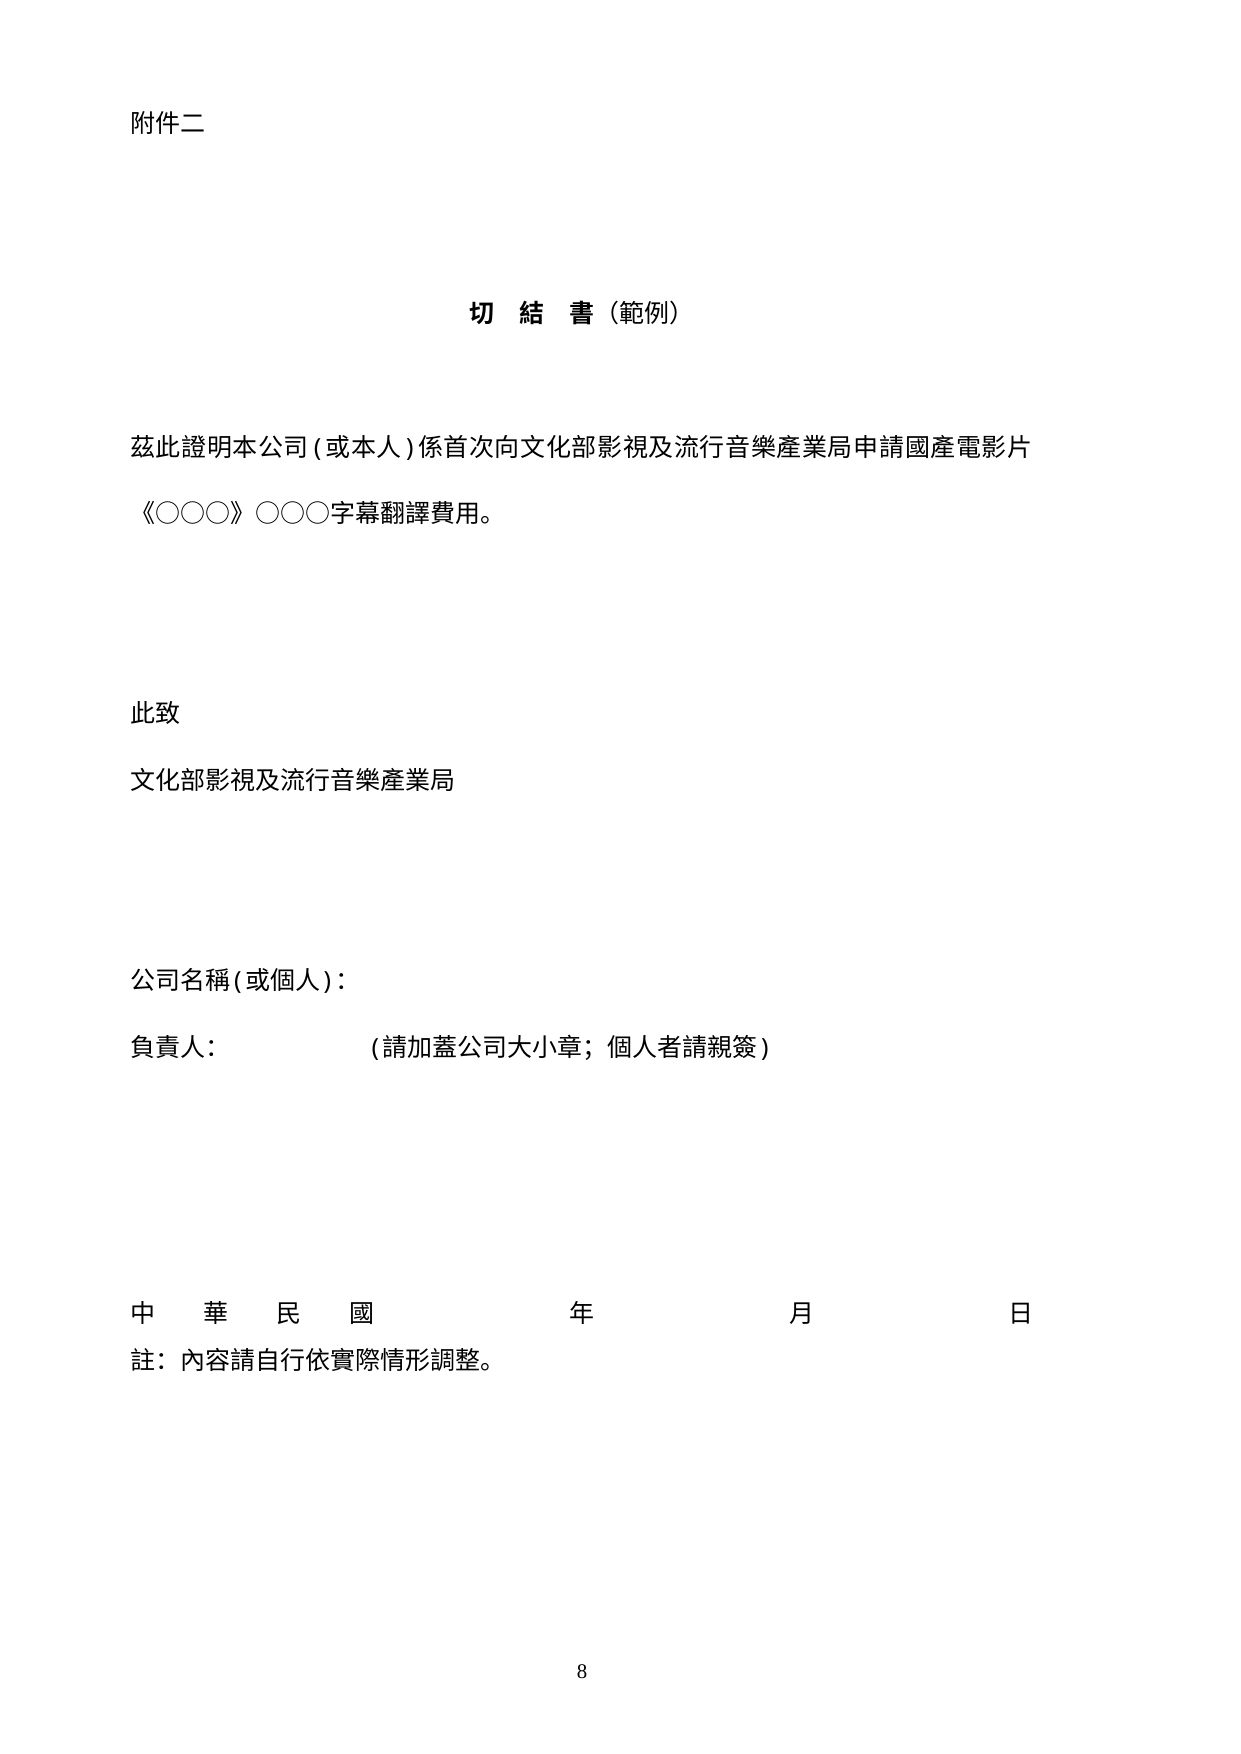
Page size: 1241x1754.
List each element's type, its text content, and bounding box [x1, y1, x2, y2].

text 公司名稱(或個人)： [130, 936, 1034, 1003]
text 切 結 書（範例） [130, 269, 1034, 336]
text 附件二 [130, 103, 1034, 140]
text 文化部影視及流行音樂產業局 [130, 736, 1034, 803]
text 此致 [130, 669, 1034, 736]
text 中華民國 年 月 日 [130, 1269, 1034, 1336]
text 負責人： (請加蓋公司大小章；個人者請親簽) [130, 1003, 1034, 1069]
text 茲此證明本公司(或本人)係首次向文化部影視及流行音樂產業局申請國產電影片《○○○》○○○字幕翻譯費用。 [130, 403, 1034, 536]
text 註：內容請自行依實際情形調整。 [130, 1336, 1034, 1378]
